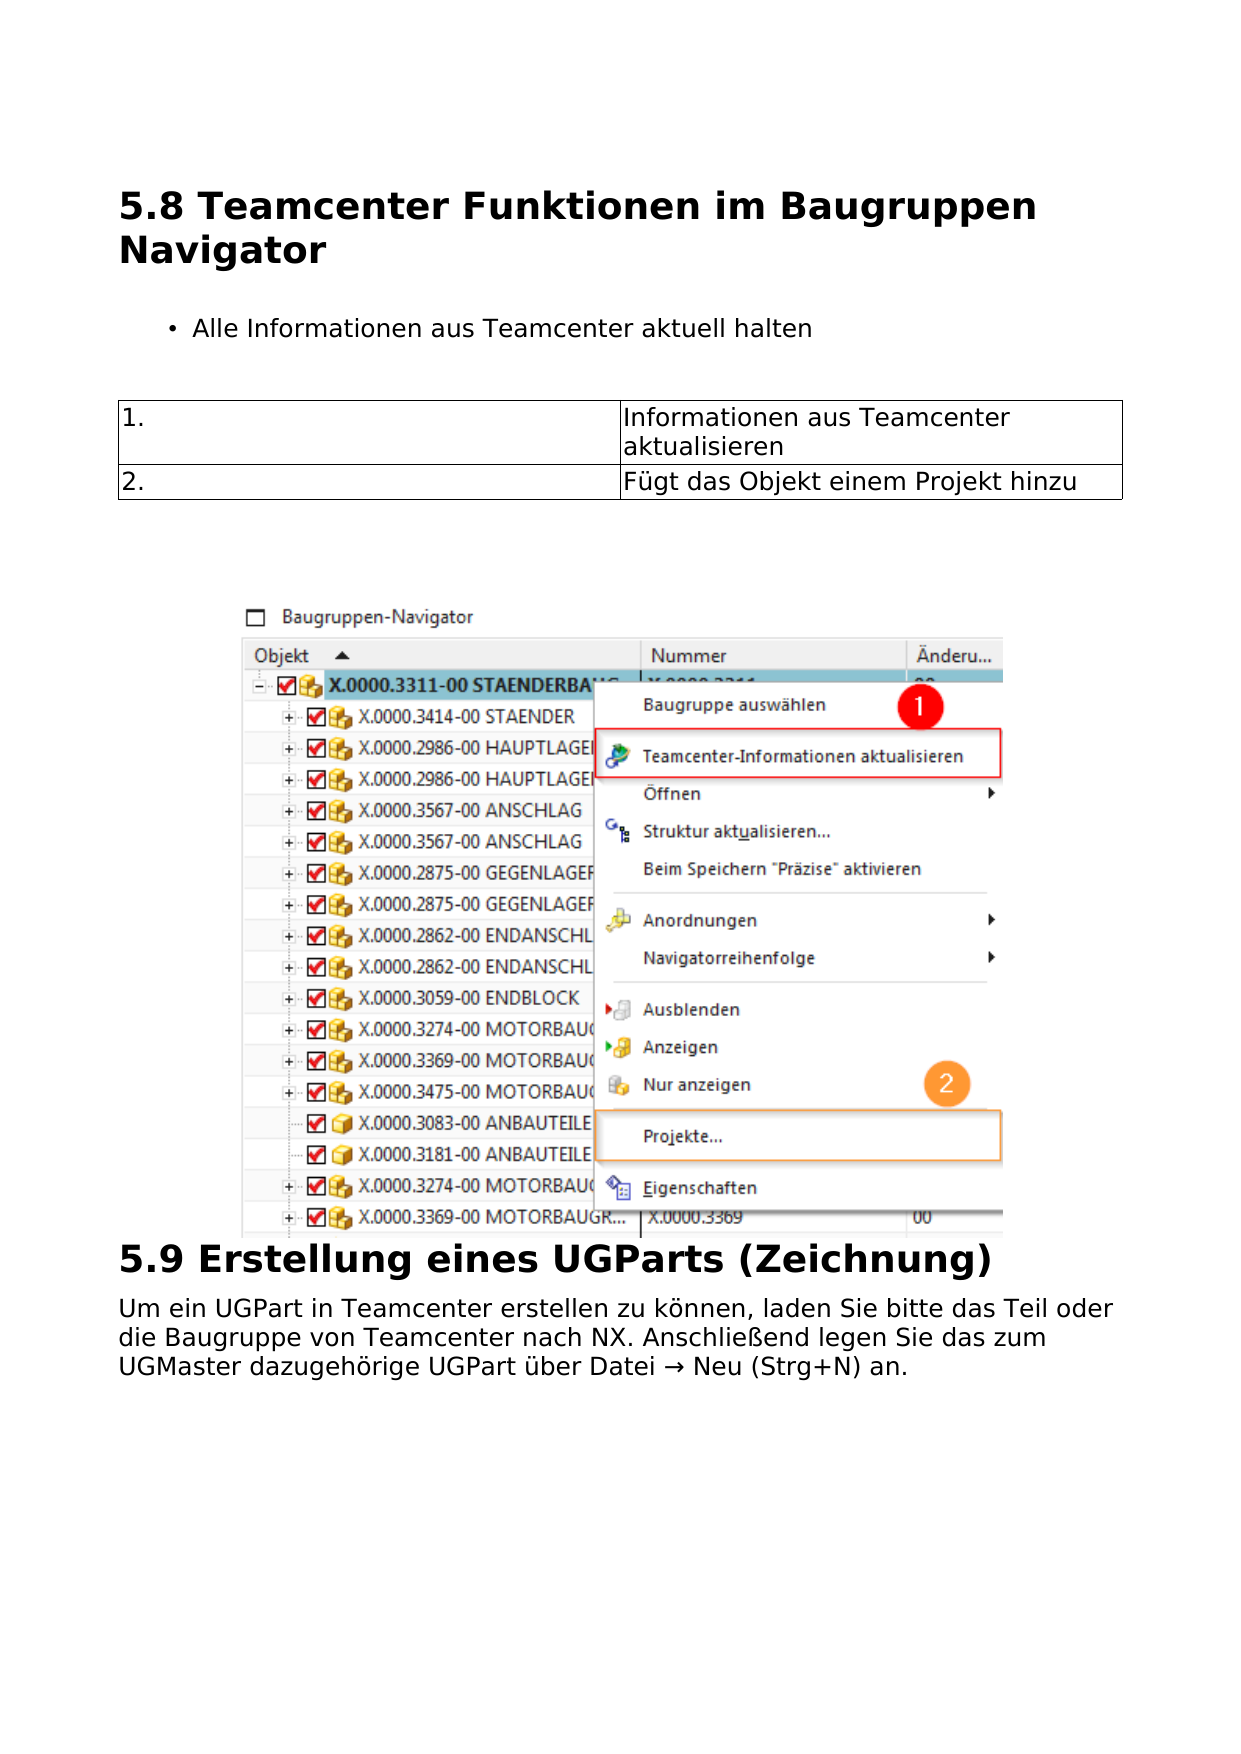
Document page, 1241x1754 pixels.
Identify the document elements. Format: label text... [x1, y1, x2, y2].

table_header Informationen aus Teamcenter aktualisieren [621, 401, 1122, 464]
table_header 1. [119, 401, 620, 464]
table_cell 2. [119, 465, 620, 499]
text Um ein UGPart in Teamcenter erstellen zu können, laden Sie bitte das Teil oder die Baugruppe von Teamcenter nach NX. Anschließend legen Sie das zum UGMaster dazugehörige UGPart über Datei → Neu (Strg+N) an. [118, 1294, 1122, 1381]
subtitle 5.8 Teamcenter Funktionen im Baugruppen Navigator [118, 185, 1122, 272]
list Alle Informationen aus Teamcenter aktuell halten [177, 314, 1122, 343]
subtitle 5.9 Erstellung eines UGParts (Zeichnung) [118, 581, 1122, 1281]
picture [237, 600, 1003, 1238]
table_cell Fügt das Objekt einem Projekt hinzu [621, 465, 1122, 499]
